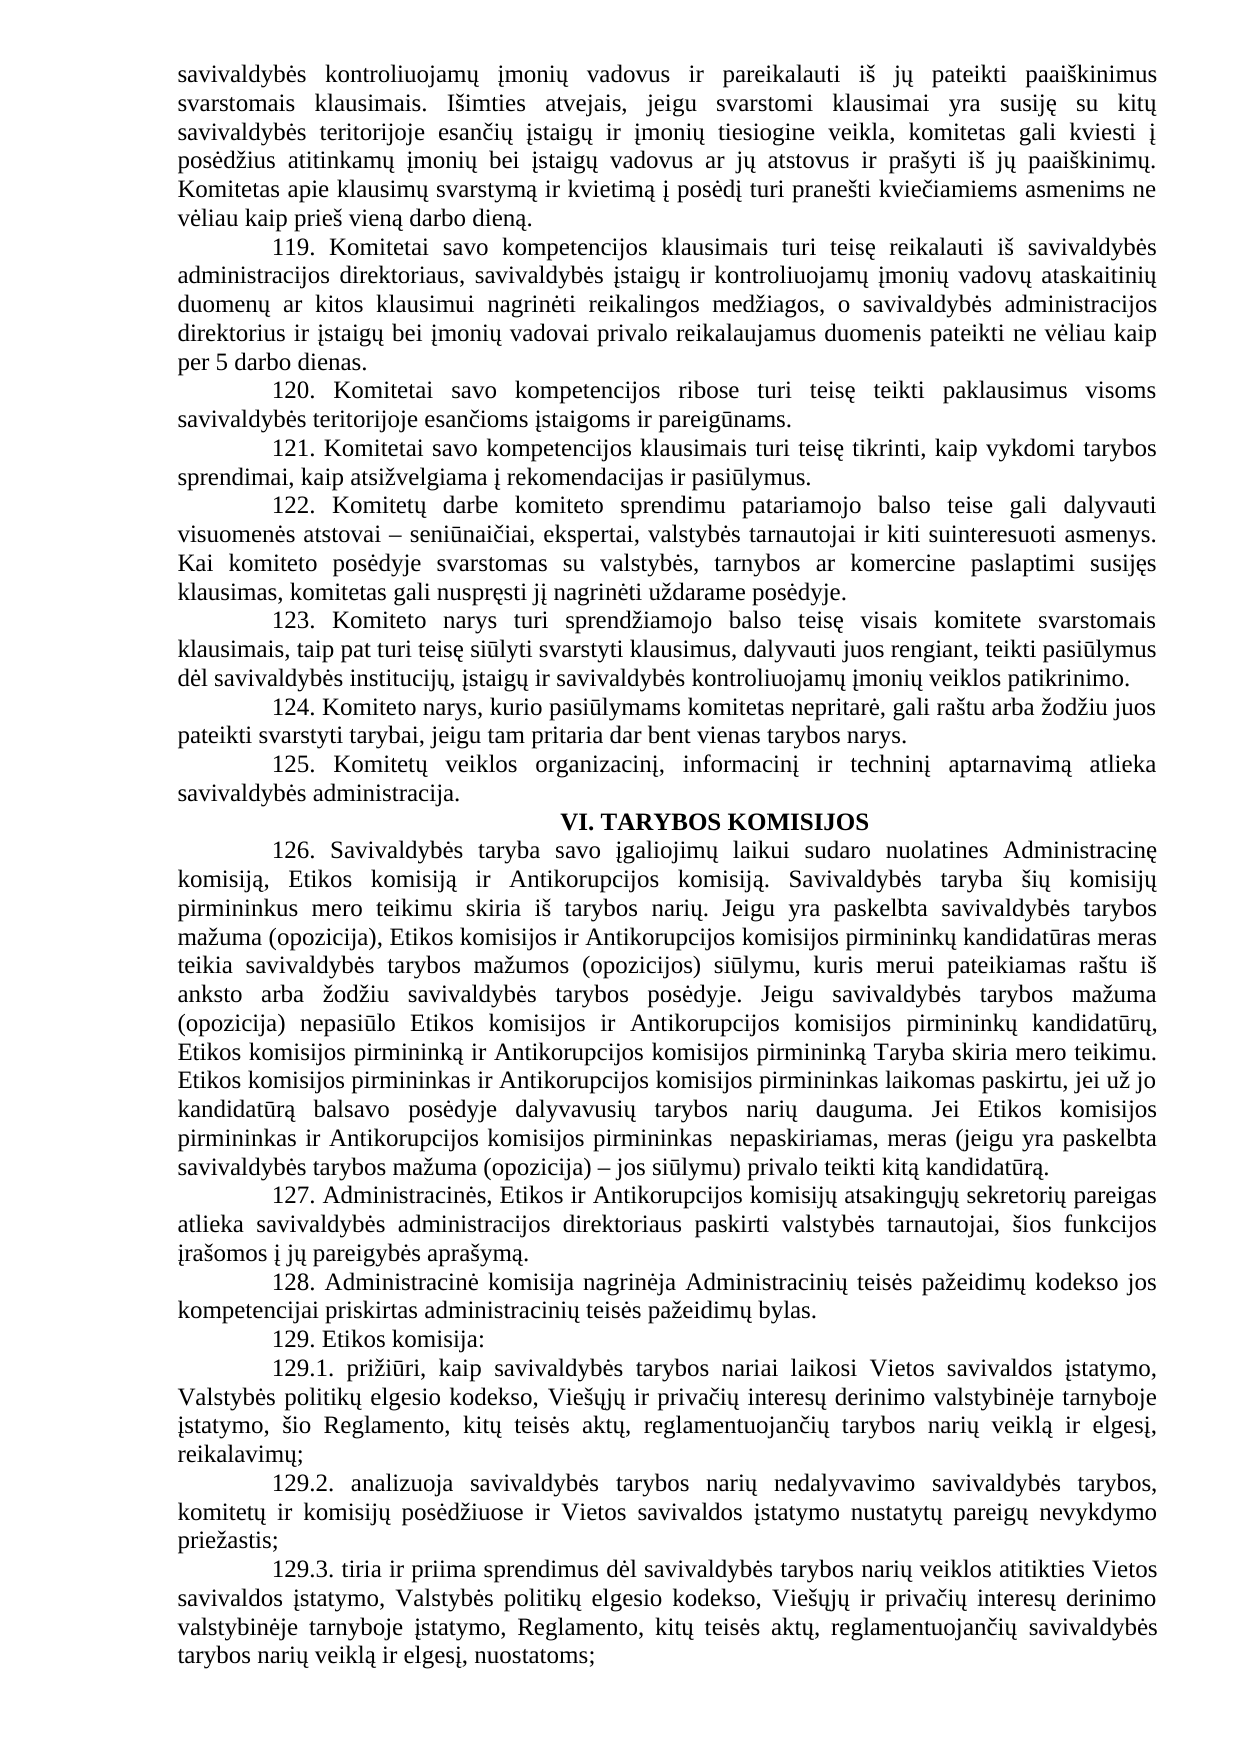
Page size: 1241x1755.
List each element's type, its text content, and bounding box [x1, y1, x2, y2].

text VI. TARYBOS KOMISIJOS [177, 807, 1158, 835]
text 126. Savivaldybės taryba savo įgaliojimų laikui sudaro nuolatines Administracinę komisiją, Etikos komisiją ir Antikorupcijos komisiją. Savivaldybės taryba šių komisijų pirmininkus mero teikimu skiria iš tarybos narių. Jeigu yra paskelbta savivaldybės tarybos mažuma (opozicija), Etikos komisijos ir Antikorupcijos komisijos pirmininkų kandidatūras meras teikia savivaldybės tarybos mažumos (opozicijos) siūlymu, kuris merui pateikiamas raštu iš anksto arba žodžiu savivaldybės tarybos posėdyje. Jeigu savivaldybės tarybos mažuma (opozicija) nepasiūlo Etikos komisijos ir Antikorupcijos komisijos pirmininkų kandidatūrų, Etikos komisijos pirmininką ir Antikorupcijos komisijos pirmininką Taryba skiria mero teikimu. Etikos komisijos pirmininkas ir Antikorupcijos komisijos pirmininkas laikomas paskirtu, jei už jo kandidatūrą balsavo posėdyje dalyvavusių tarybos narių dauguma. Jei Etikos komisijos pirmininkas ir Antikorupcijos komisijos pirmininkas nepaskiriamas, meras (jeigu yra paskelbta savivaldybės tarybos mažuma (opozicija) – jos siūlymu) privalo teikti kitą kandidatūrą. [177, 835, 1158, 1180]
text 129.3. tiria ir priima sprendimus dėl savivaldybės tarybos narių veiklos atitikties Vietos savivaldos įstatymo, Valstybės politikų elgesio kodekso, Viešųjų ir privačių interesų derinimo valstybinėje tarnyboje įstatymo, Reglamento, kitų teisės aktų, reglamentuojančių savivaldybės tarybos narių veiklą ir elgesį, nuostatoms; [177, 1554, 1158, 1669]
text savivaldybės kontroliuojamų įmonių vadovus ir pareikalauti iš jų pateikti paaiškinimus svarstomais klausimais. Išimties atvejais, jeigu svarstomi klausimai yra susiję su kitų savivaldybės teritorijoje esančių įstaigų ir įmonių tiesiogine veikla, komitetas gali kviesti į posėdžius atitinkamų įmonių bei įstaigų vadovus ar jų atstovus ir prašyti iš jų paaiškinimų. Komitetas apie klausimų svarstymą ir kvietimą į posėdį turi pranešti kviečiamiems asmenims ne vėliau kaip prieš vieną darbo dieną. [177, 59, 1158, 232]
text 122. Komitetų darbe komiteto sprendimu patariamojo balso teise gali dalyvauti visuomenės atstovai – seniūnaičiai, ekspertai, valstybės tarnautojai ir kiti suinteresuoti asmenys. Kai komiteto posėdyje svarstomas su valstybės, tarnybos ar komercine paslaptimi susijęs klausimas, komitetas gali nuspręsti jį nagrinėti uždarame posėdyje. [177, 490, 1158, 605]
text 127. Administracinės, Etikos ir Antikorupcijos komisijų atsakingųjų sekretorių pareigas atlieka savivaldybės administracijos direktoriaus paskirti valstybės tarnautojai, šios funkcijos įrašomos į jų pareigybės aprašymą. [177, 1180, 1158, 1267]
text 129. Etikos komisija: [177, 1324, 1158, 1353]
text 121. Komitetai savo kompetencijos klausimais turi teisę tikrinti, kaip vykdomi tarybos sprendimai, kaip atsižvelgiama į rekomendacijas ir pasiūlymus. [177, 433, 1158, 490]
text 124. Komiteto narys, kurio pasiūlymams komitetas nepritarė, gali raštu arba žodžiu juos pateikti svarstyti tarybai, jeigu tam pritaria dar bent vienas tarybos narys. [177, 692, 1158, 749]
text 125. Komitetų veiklos organizacinį, informacinį ir techninį aptarnavimą atlieka savivaldybės administracija. [177, 749, 1158, 807]
text 120. Komitetai savo kompetencijos ribose turi teisę teikti paklausimus visoms savivaldybės teritorijoje esančioms įstaigoms ir pareigūnams. [177, 375, 1158, 433]
text 128. Administracinė komisija nagrinėja Administracinių teisės pažeidimų kodekso jos kompetencijai priskirtas administracinių teisės pažeidimų bylas. [177, 1267, 1158, 1324]
text 123. Komiteto narys turi sprendžiamojo balso teisę visais komitete svarstomais klausimais, taip pat turi teisę siūlyti svarstyti klausimus, dalyvauti juos rengiant, teikti pasiūlymus dėl savivaldybės institucijų, įstaigų ir savivaldybės kontroliuojamų įmonių veiklos patikrinimo. [177, 605, 1158, 692]
text 129.2. analizuoja savivaldybės tarybos narių nedalyvavimo savivaldybės tarybos, komitetų ir komisijų posėdžiuose ir Vietos savivaldos įstatymo nustatytų pareigų nevykdymo priežastis; [177, 1468, 1158, 1554]
text 129.1. prižiūri, kaip savivaldybės tarybos nariai laikosi Vietos savivaldos įstatymo, Valstybės politikų elgesio kodekso, Viešųjų ir privačių interesų derinimo valstybinėje tarnyboje įstatymo, šio Reglamento, kitų teisės aktų, reglamentuojančių tarybos narių veiklą ir elgesį, reikalavimų; [177, 1353, 1158, 1468]
text 119. Komitetai savo kompetencijos klausimais turi teisę reikalauti iš savivaldybės administracijos direktoriaus, savivaldybės įstaigų ir kontroliuojamų įmonių vadovų ataskaitinių duomenų ar kitos klausimui nagrinėti reikalingos medžiagos, o savivaldybės administracijos direktorius ir įstaigų bei įmonių vadovai privalo reikalaujamus duomenis pateikti ne vėliau kaip per 5 darbo dienas. [177, 232, 1158, 375]
